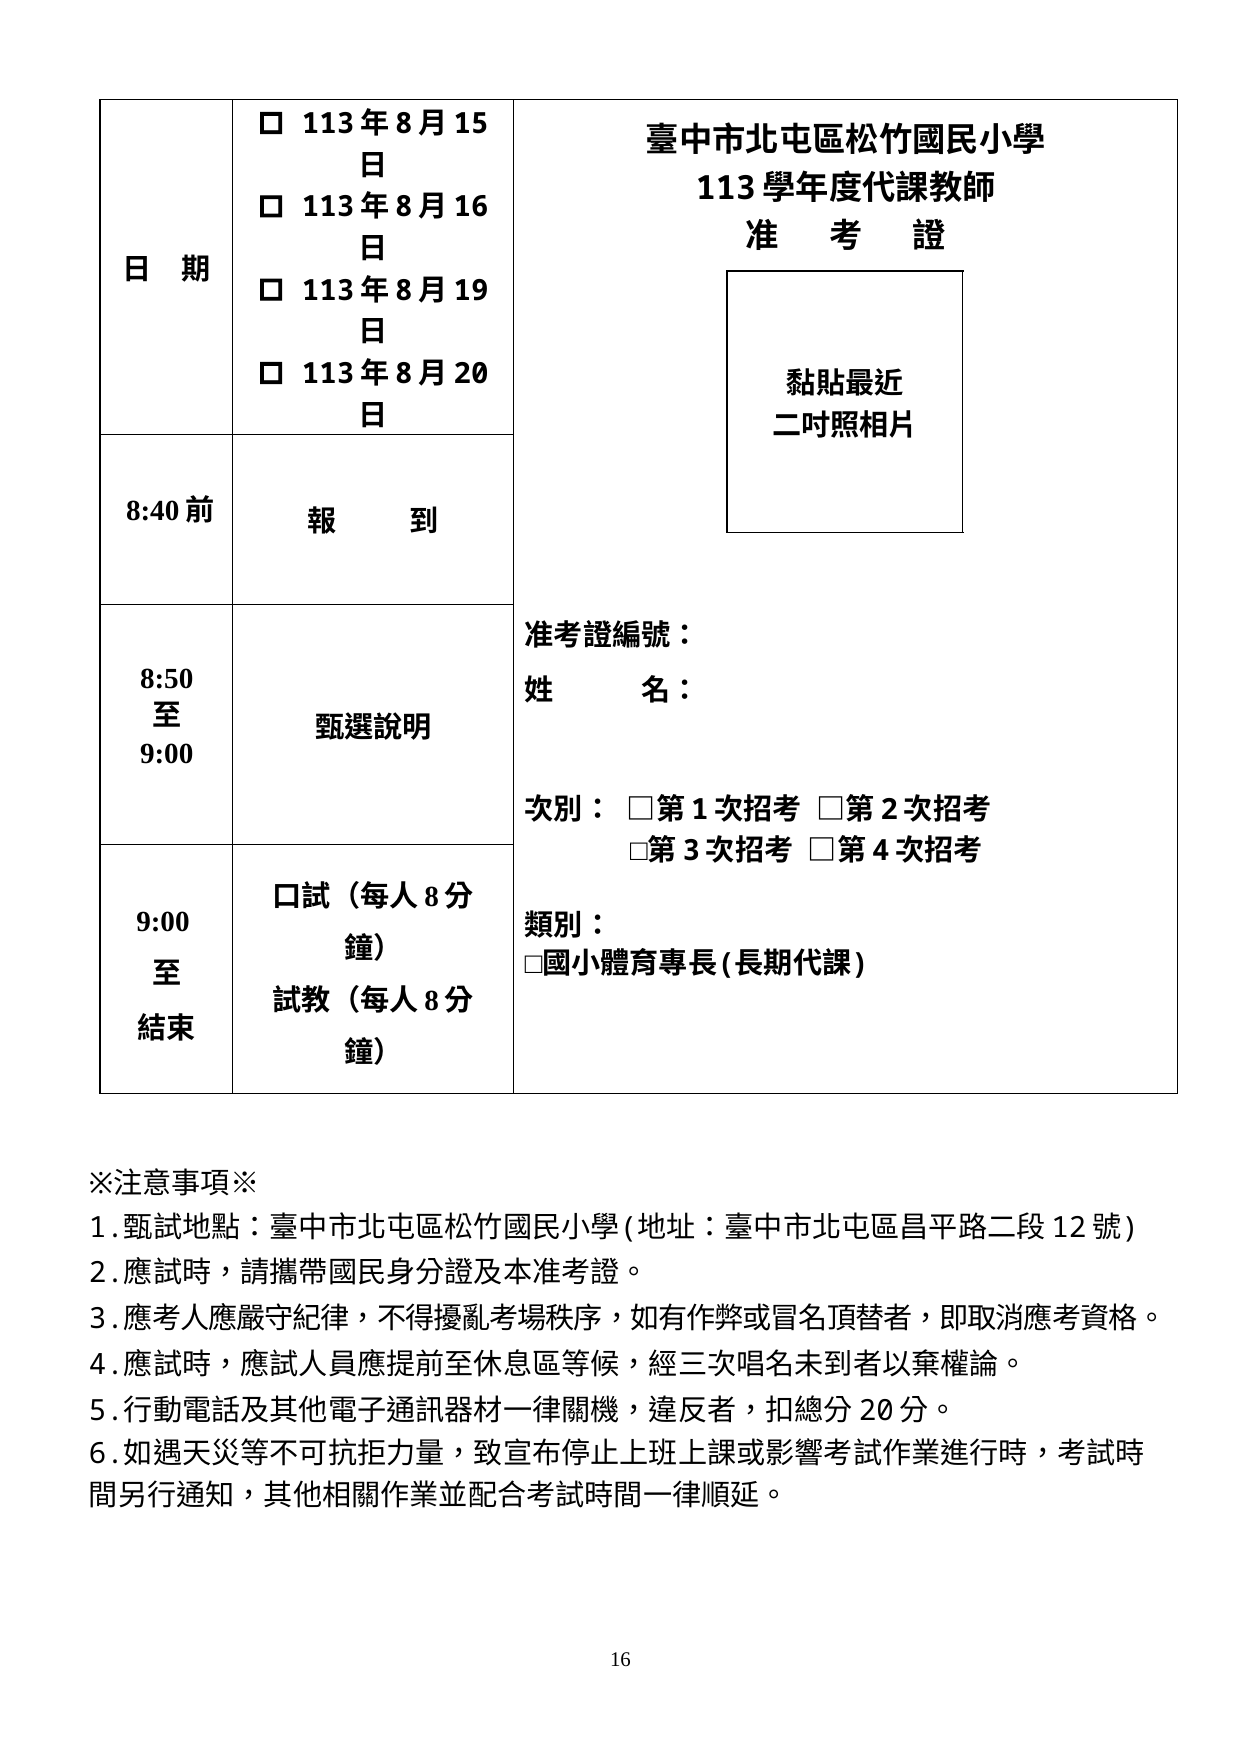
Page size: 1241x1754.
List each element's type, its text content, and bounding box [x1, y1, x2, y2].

table_cell 甄選說明 [233, 605, 513, 844]
text 2.應試時，請攜帶國民身分證及本准考證。 [89, 1246, 1152, 1292]
text 5.行動電話及其他電子通訊器材一律關機，違反者，扣總分20分。 [89, 1384, 1152, 1429]
table_cell 8:50 至 9:00 [101, 605, 232, 844]
table_header 黏貼最近 二吋照相片 [728, 272, 962, 532]
text ※注意事項※ [89, 1166, 1152, 1200]
text 1.甄試地點：臺中市北屯區松竹國民小學(地址：臺中市北屯區昌平路二段12號) [89, 1200, 1152, 1246]
table_cell 9:00 至 結束 [101, 845, 232, 1093]
text 3.應考人應嚴守紀律，不得擾亂考場秩序，如有作弊或冒名頂替者，即取消應考資格。 [89, 1292, 1152, 1338]
text 6.如遇天災等不可抗拒力量，致宣布停止上班上課或影響考試作業進行時，考試時間另行通知，其他相關作業並配合考試時間一律順延。 [89, 1429, 1152, 1514]
table_header 臺中市北屯區松竹國民小學 113學年度代課教師 准 考 證 准考證編號： 姓 名： 次別： □第1次招考 □第2次招考 □第3次招考 □第4次招考 類別： □國小體育專長(長期代課) [514, 100, 1177, 1093]
table_header  113年8月15日  113年8月16日  113年8月19日  113年8月20日 [233, 100, 513, 433]
table_cell 8:40前 [101, 435, 232, 604]
table_cell 口試（每人8分鐘） 試教（每人8分鐘） [233, 845, 513, 1093]
text 4.應試時，應試人員應提前至休息區等候，經三次唱名未到者以棄權論。 [89, 1338, 1152, 1384]
table_cell 報 到 [233, 435, 513, 604]
table_header 日 期 [101, 100, 232, 433]
